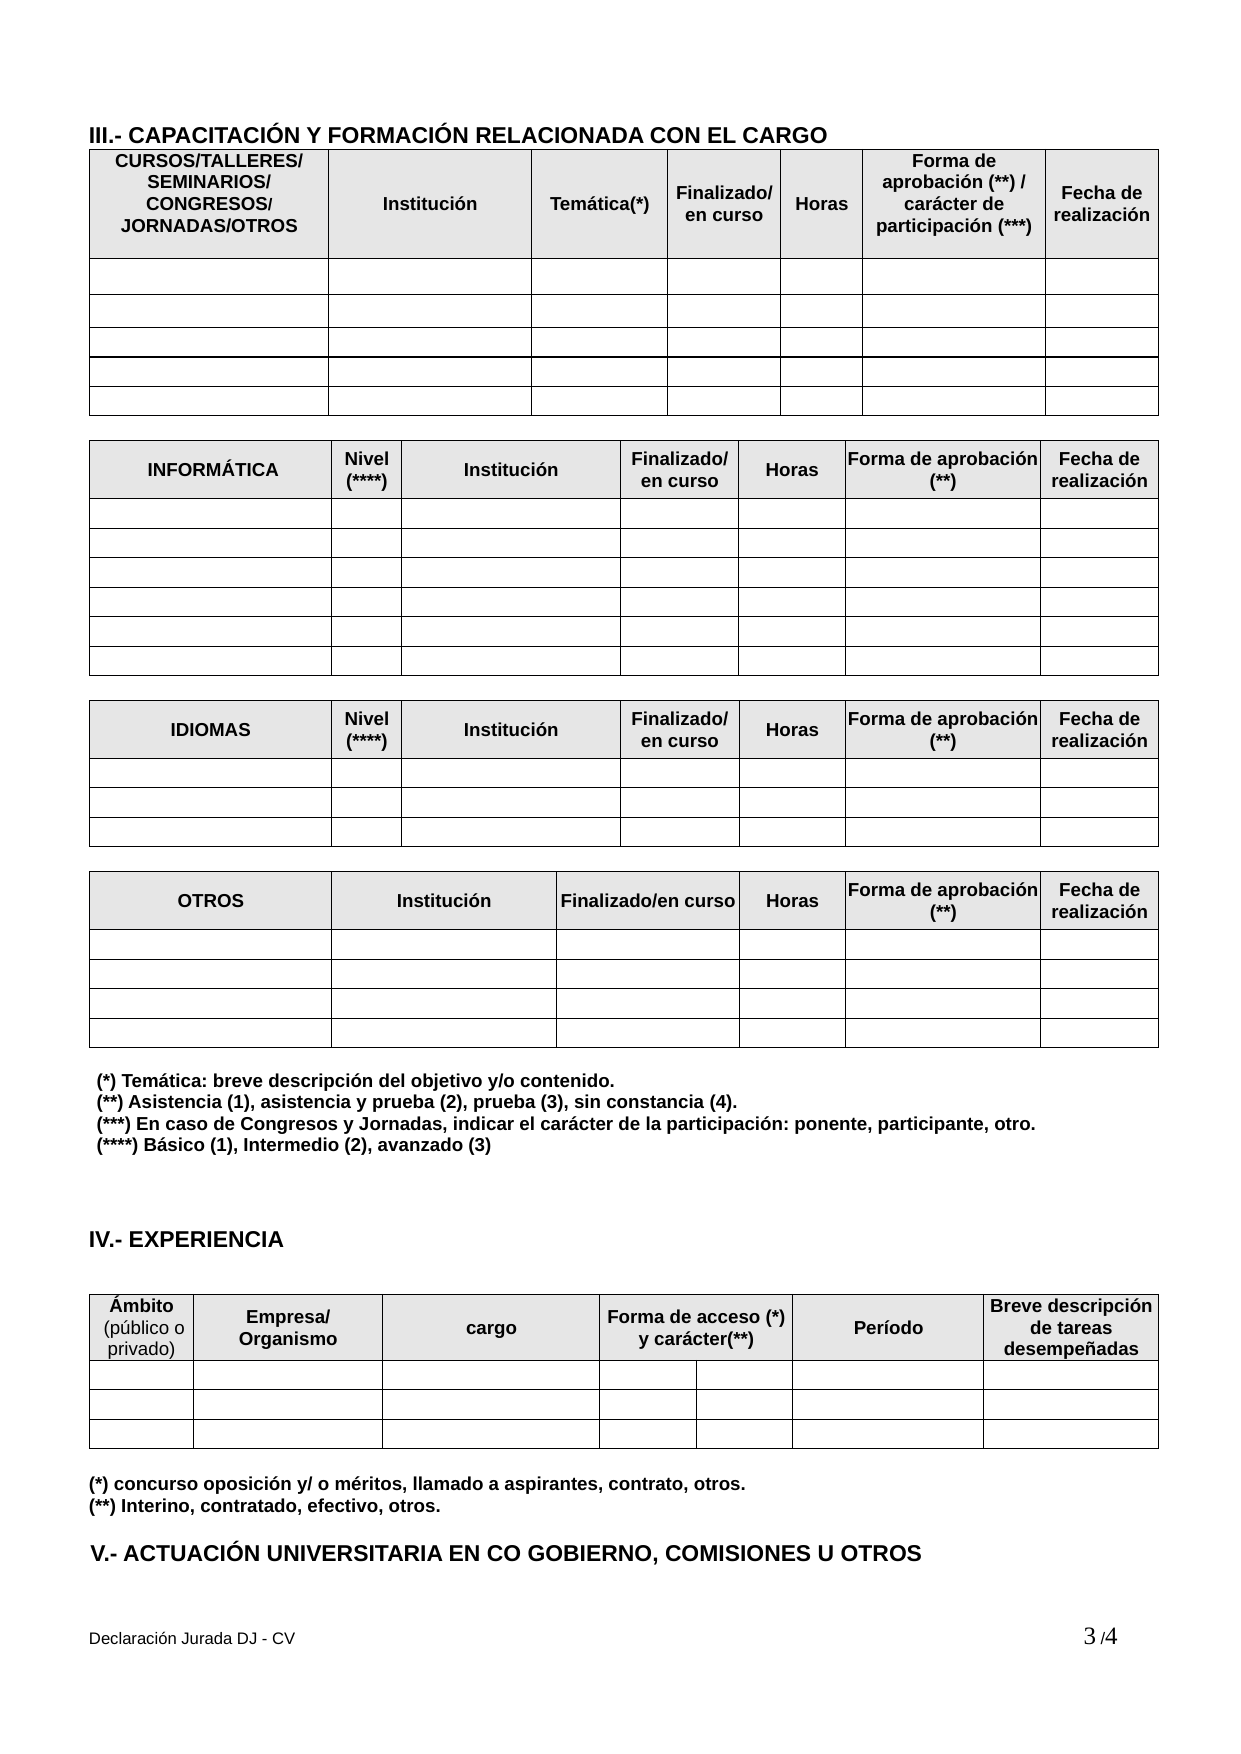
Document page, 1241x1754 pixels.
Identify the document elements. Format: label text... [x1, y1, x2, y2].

table_cell [532, 295, 667, 327]
table_cell [194, 1361, 382, 1389]
table_cell [329, 259, 531, 294]
table_cell [332, 529, 401, 557]
table_header Ámbito (público o privado) [90, 1295, 193, 1360]
table_cell [668, 358, 780, 386]
table_cell [90, 358, 328, 386]
table_cell [557, 930, 739, 958]
table_cell [90, 499, 331, 528]
table_cell [383, 1390, 599, 1419]
table_cell [781, 295, 862, 327]
table_cell [846, 558, 1040, 587]
table_header IDIOMAS [90, 701, 331, 758]
table_cell [621, 818, 739, 846]
table_cell [984, 1361, 1158, 1389]
table_header Empresa/ Organismo [194, 1295, 382, 1360]
table_cell [739, 529, 845, 557]
table_cell [90, 529, 331, 557]
table_cell [90, 328, 328, 356]
table_cell [402, 647, 620, 675]
table_cell [90, 588, 331, 616]
table_cell [739, 499, 845, 528]
table_header CURSOS/TALLERES/ SEMINARIOS/ CONGRESOS/ JORNADAS/OTROS [90, 150, 328, 258]
table_cell [1046, 295, 1158, 327]
table_cell [846, 818, 1040, 846]
table_cell [1046, 358, 1158, 386]
table_cell [863, 295, 1045, 327]
table_header Horas [740, 701, 845, 758]
table_cell [781, 259, 862, 294]
table_cell [793, 1361, 983, 1389]
table_cell [1041, 617, 1158, 646]
table_cell [621, 499, 738, 528]
table_cell [740, 960, 845, 988]
table_cell [740, 788, 845, 817]
table_cell [90, 930, 331, 958]
table_header Fecha de realización [1041, 872, 1158, 929]
table_cell [1041, 960, 1158, 988]
table_cell [600, 1420, 696, 1448]
table_cell [621, 617, 738, 646]
table_cell [383, 1361, 599, 1389]
table_cell [402, 818, 620, 846]
table_header Temática(*) [532, 150, 667, 258]
table_cell [332, 930, 556, 958]
table_header (*) concurso oposición y/ o méritos, llamado a aspirantes, contrato, otros. (**) Interino, contratado, efectivo, otros. [88, 1473, 1175, 1516]
table_cell [793, 1390, 983, 1419]
table_cell [621, 759, 739, 787]
table_cell [621, 558, 738, 587]
table_cell [1041, 558, 1158, 587]
table_cell [532, 387, 667, 415]
table_cell [740, 930, 845, 958]
table_cell [668, 295, 780, 327]
table_cell [90, 617, 331, 646]
table_cell [332, 788, 401, 817]
table_header Horas [781, 150, 862, 258]
table_cell [1041, 1019, 1158, 1047]
table_cell [668, 328, 780, 356]
table_cell [739, 588, 845, 616]
table_cell [402, 499, 620, 528]
table_header Forma de acceso (*) y carácter(**) [600, 1295, 792, 1360]
table_cell [846, 499, 1040, 528]
table_header Nivel (****) [332, 441, 401, 498]
table_cell [90, 818, 331, 846]
table_cell [332, 1019, 556, 1047]
table_cell [846, 647, 1040, 675]
table_cell [329, 295, 531, 327]
table_cell [739, 617, 845, 646]
table_cell [1041, 759, 1158, 787]
table_cell [846, 529, 1040, 557]
table_cell [332, 499, 401, 528]
table_cell [621, 529, 738, 557]
table_header Finalizado/en curso [621, 701, 739, 758]
table_cell [697, 1361, 792, 1389]
table_header (*) Temática: breve descripción del objetivo y/o contenido. (**) Asistencia (1), asistencia y prueba (2), prueba (3), sin constancia (4). (***) En caso de Congresos y Jornadas, indicar el carácter de la participación: ponente, participante, otro. (****) Básico (1), Intermedio (2), avanzado (3) [95, 1070, 1176, 1177]
table_cell [557, 989, 739, 1017]
table_header Fecha de realización [1041, 441, 1158, 498]
table_cell [984, 1420, 1158, 1448]
table_cell [90, 295, 328, 327]
table_cell [90, 1361, 193, 1389]
table_cell [90, 259, 328, 294]
table_header OTROS [90, 872, 331, 929]
table_cell [332, 647, 401, 675]
table_cell [332, 818, 401, 846]
table_cell [1041, 647, 1158, 675]
table_header Finalizado/en curso [557, 872, 739, 929]
table_cell [1041, 499, 1158, 528]
table_cell [90, 759, 331, 787]
table_cell [532, 259, 667, 294]
table_cell [846, 1019, 1040, 1047]
table_cell [194, 1420, 382, 1448]
table_header Institución [332, 872, 556, 929]
table_cell [1041, 930, 1158, 958]
table_header [88, 67, 1175, 98]
table_cell [332, 588, 401, 616]
table_cell [846, 588, 1040, 616]
table_cell [1041, 989, 1158, 1017]
table_header Fecha de realización [1041, 701, 1158, 758]
table_cell [863, 259, 1045, 294]
table_header Institución [329, 150, 531, 258]
table_cell [846, 759, 1040, 787]
table_cell [532, 328, 667, 356]
table_cell [984, 1390, 1158, 1419]
table_cell [332, 558, 401, 587]
table_cell [781, 387, 862, 415]
table_header Forma de aprobación (**) [846, 701, 1040, 758]
table_cell [383, 1420, 599, 1448]
table_cell [90, 558, 331, 587]
table_cell [90, 1390, 193, 1419]
table_cell [600, 1390, 696, 1419]
table_cell [332, 960, 556, 988]
table_cell [621, 788, 739, 817]
table_cell [781, 358, 862, 386]
table_cell [846, 960, 1040, 988]
table_header Nivel (****) [332, 701, 401, 758]
table_header Forma de aprobación (**) [846, 441, 1040, 498]
table_cell [781, 328, 862, 356]
table_cell [402, 759, 620, 787]
table_header Finalizado/en curso [668, 150, 780, 258]
table_cell [402, 558, 620, 587]
table_cell [846, 788, 1040, 817]
table_header Institución [402, 441, 620, 498]
table_cell [740, 989, 845, 1017]
table_cell [739, 647, 845, 675]
table_cell [332, 759, 401, 787]
table_cell [532, 358, 667, 386]
table_cell [668, 259, 780, 294]
table_header Horas [740, 872, 845, 929]
table_cell [846, 989, 1040, 1017]
table_header Forma de aprobación (**) / carácter de participación (***) [863, 150, 1045, 258]
table_header Período [793, 1295, 983, 1360]
table_cell [90, 387, 328, 415]
table_cell [793, 1420, 983, 1448]
table_header cargo [383, 1295, 599, 1360]
table_header V.- ACTUACIÓN UNIVERSITARIA EN CO GOBIERNO, COMISIONES U OTROS [89, 1540, 1176, 1567]
table_cell [329, 358, 531, 386]
table_cell [1046, 387, 1158, 415]
table_header Forma de aprobación (**) [846, 872, 1040, 929]
table_cell [697, 1420, 792, 1448]
table_cell [90, 989, 331, 1017]
table_header Finalizado/en curso [621, 441, 738, 498]
table_cell [332, 989, 556, 1017]
table_cell [90, 647, 331, 675]
table_cell [1041, 588, 1158, 616]
table_cell [740, 759, 845, 787]
table_cell [194, 1390, 382, 1419]
table_cell [402, 617, 620, 646]
table_cell [329, 328, 531, 356]
table_cell [846, 930, 1040, 958]
table_header Institución [402, 701, 620, 758]
table_cell [1046, 328, 1158, 356]
table_cell [600, 1361, 696, 1389]
table_header Breve descripción de tareas desempeñadas [984, 1295, 1158, 1360]
table_cell [740, 818, 845, 846]
table_cell [1041, 788, 1158, 817]
table_cell [621, 588, 738, 616]
table_header Fecha de realización [1046, 150, 1158, 258]
table_cell [329, 387, 531, 415]
table_cell [90, 788, 331, 817]
table_cell [697, 1390, 792, 1419]
table_cell [332, 617, 401, 646]
table_cell [90, 960, 331, 988]
table_cell [621, 647, 738, 675]
table_cell [739, 558, 845, 587]
table_cell [402, 588, 620, 616]
table_cell [1046, 259, 1158, 294]
table_cell [863, 358, 1045, 386]
table_cell [668, 387, 780, 415]
table_cell [557, 1019, 739, 1047]
table_cell [1041, 818, 1158, 846]
table_header Horas [739, 441, 845, 498]
table_cell [402, 788, 620, 817]
table_cell [740, 1019, 845, 1047]
table_cell [863, 328, 1045, 356]
table_cell [1041, 529, 1158, 557]
table_cell [557, 960, 739, 988]
table_cell [846, 617, 1040, 646]
table_header III.- CAPACITACIÓN Y FORMACIÓN RELACIONADA CON EL CARGO [88, 123, 1175, 149]
table_cell [402, 529, 620, 557]
table_header INFORMÁTICA [90, 441, 331, 498]
table_cell [863, 387, 1045, 415]
table_cell [90, 1019, 331, 1047]
table_cell [90, 1420, 193, 1448]
table_header IV.- EXPERIENCIA [88, 1201, 1175, 1265]
